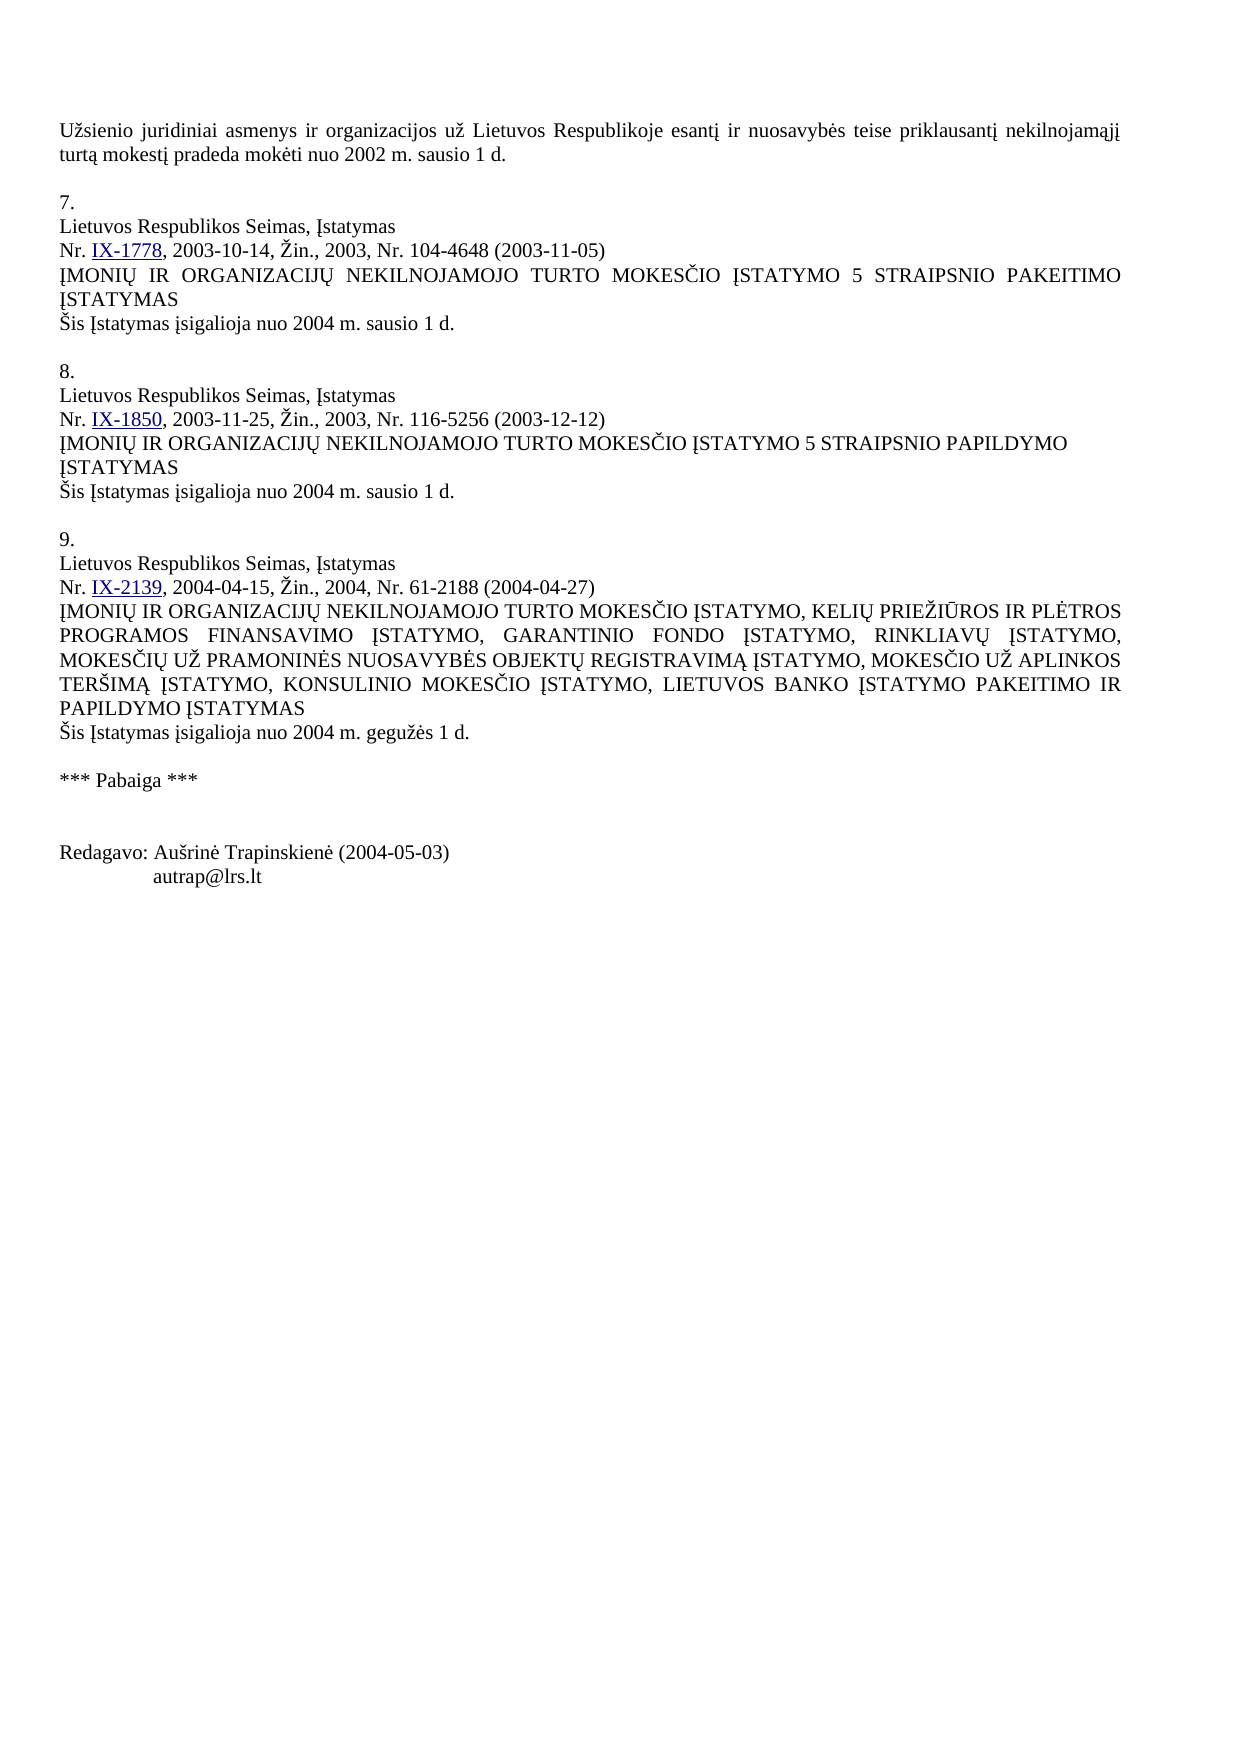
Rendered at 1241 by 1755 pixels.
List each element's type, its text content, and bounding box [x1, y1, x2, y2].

text Lietuvos Respublikos Seimas, Įstatymas [59, 551, 1122, 575]
text Nr. IX-1850, 2003-11-25, Žin., 2003, Nr. 116-5256 (2003-12-12) [59, 407, 1122, 431]
text Šis Įstatymas įsigalioja nuo 2004 m. sausio 1 d. [59, 479, 1122, 503]
text ĮMONIŲ IR ORGANIZACIJŲ NEKILNOJAMOJO TURTO MOKESČIO ĮSTATYMO 5 STRAIPSNIO PAPILDYMO ĮSTATYMAS [59, 431, 1122, 479]
text Lietuvos Respublikos Seimas, Įstatymas [59, 214, 1122, 238]
text autrap@lrs.lt [59, 864, 1122, 888]
text Redagavo: Aušrinė Trapinskienė (2004-05-03) [59, 840, 1122, 864]
text ĮMONIŲ IR ORGANIZACIJŲ NEKILNOJAMOJO TURTO MOKESČIO ĮSTATYMO, KELIŲ PRIEŽIŪROS IR PLĖTROS PROGRAMOS FINANSAVIMO ĮSTATYMO, GARANTINIO FONDO ĮSTATYMO, RINKLIAVŲ ĮSTATYMO, MOKESČIŲ UŽ PRAMONINĖS NUOSAVYBĖS OBJEKTŲ REGISTRAVIMĄ ĮSTATYMO, MOKESČIO UŽ APLINKOS TERŠIMĄ ĮSTATYMO, KONSULINIO MOKESČIO ĮSTATYMO, LIETUVOS BANKO ĮSTATYMO PAKEITIMO IR PAPILDYMO ĮSTATYMAS [59, 599, 1122, 720]
text Lietuvos Respublikos Seimas, Įstatymas [59, 383, 1122, 407]
text ĮMONIŲ IR ORGANIZACIJŲ NEKILNOJAMOJO TURTO MOKESČIO ĮSTATYMO 5 STRAIPSNIO PAKEITIMO ĮSTATYMAS [59, 262, 1122, 311]
text *** Pabaiga *** [59, 768, 1122, 792]
text 9. [59, 527, 1122, 551]
text Šis Įstatymas įsigalioja nuo 2004 m. gegužės 1 d. [59, 720, 1122, 744]
text Užsienio juridiniai asmenys ir organizacijos už Lietuvos Respublikoje esantį ir nuosavybės teise priklausantį nekilnojamąjį turtą mokestį pradeda mokėti nuo 2002 m. sausio 1 d. [59, 118, 1122, 166]
text Nr. IX-2139, 2004-04-15, Žin., 2004, Nr. 61-2188 (2004-04-27) [59, 575, 1122, 599]
text Nr. IX-1778, 2003-10-14, Žin., 2003, Nr. 104-4648 (2003-11-05) [59, 238, 1122, 262]
text Šis Įstatymas įsigalioja nuo 2004 m. sausio 1 d. [59, 311, 1122, 335]
text 8. [59, 359, 1122, 383]
text 7. [59, 190, 1122, 214]
